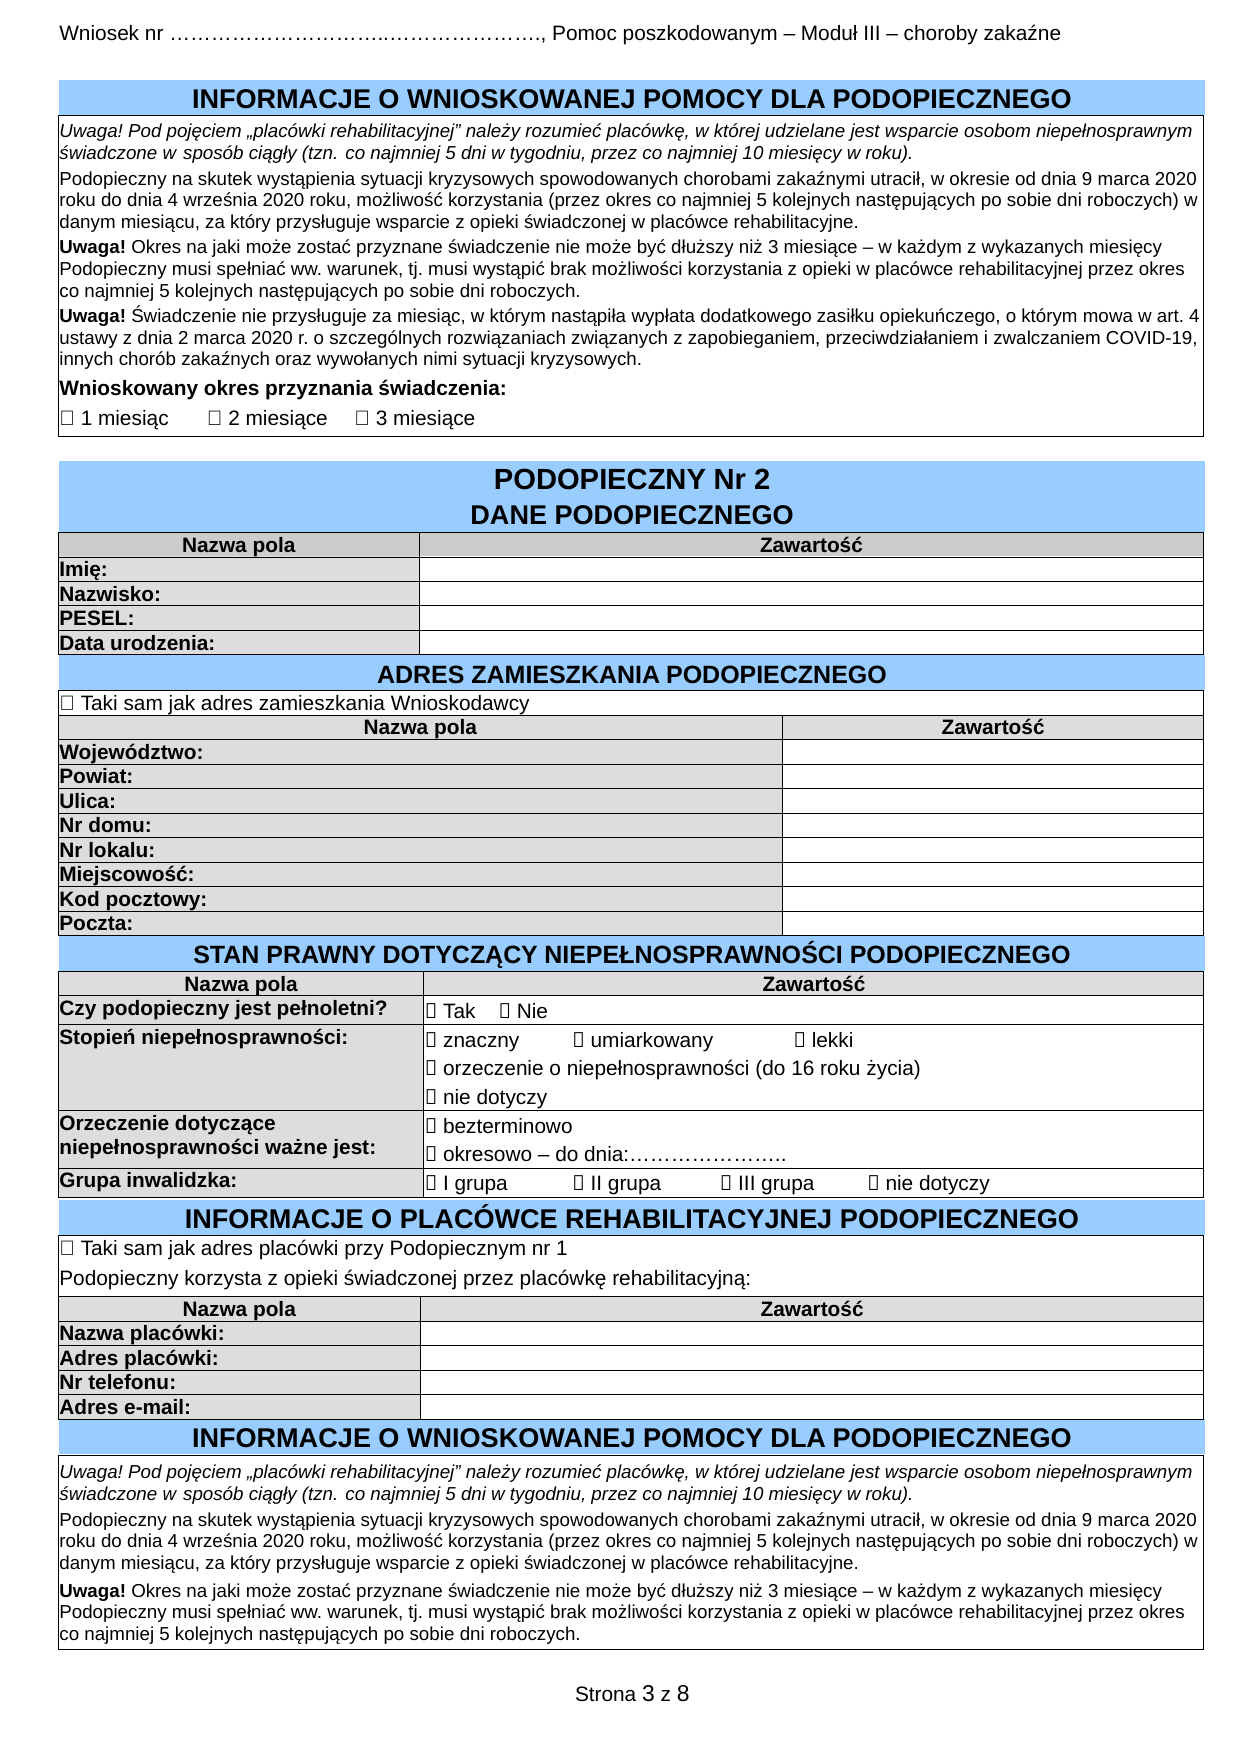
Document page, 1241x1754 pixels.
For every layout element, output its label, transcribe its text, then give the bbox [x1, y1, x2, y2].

table_cell Województwo: [59, 740, 782, 764]
table_cell Adres placówki: [59, 1346, 420, 1370]
table_cell  Tak  Nie [424, 996, 1203, 1024]
table_cell Nazwa pola [59, 716, 782, 739]
table_cell [421, 1322, 1203, 1345]
table_cell Kod pocztowy: [59, 887, 782, 911]
subtitle INFORMACJE O PLACÓWCE REHABILITACYJNEJ PODOPIECZNEGO [59, 1200, 1205, 1235]
subtitle PODOPIECZNY Nr 2 [59, 461, 1205, 496]
table_cell Data urodzenia: [59, 631, 419, 654]
table_cell [783, 789, 1203, 813]
table_cell Miejscowość: [59, 863, 782, 886]
table_cell Nr domu: [59, 814, 782, 837]
table_cell [783, 765, 1203, 788]
table_cell Powiat: [59, 765, 782, 788]
table_cell Zawartość [783, 716, 1203, 739]
table_cell [783, 863, 1203, 886]
table_cell Grupa inwalidzka: [59, 1169, 423, 1197]
table_header Nazwa pola [59, 533, 419, 556]
table_header  Taki sam jak adres zamieszkania Wnioskodawcy [59, 691, 1203, 715]
table_cell Nr lokalu: [59, 838, 782, 862]
subtitle INFORMACJE O WNIOSKOWANEJ POMOCY DLA PODOPIECZNEGO [59, 80, 1205, 115]
subtitle INFORMACJE O WNIOSKOWANEJ POMOCY DLA PODOPIECZNEGO [59, 1419, 1205, 1454]
table_cell Imię: [59, 558, 419, 581]
table_cell [783, 912, 1203, 935]
table_cell  bezterminowo  okresowo – do dnia:………………….. [424, 1111, 1203, 1168]
table_header Nazwa pola [59, 972, 423, 995]
table_header Zawartość [424, 972, 1203, 995]
table_cell [783, 838, 1203, 862]
table_cell Poczta: [59, 912, 782, 935]
subtitle ADRES ZAMIESZKANIA PODOPIECZNEGO [59, 655, 1205, 690]
table_cell Czy podopieczny jest pełnoletni? [59, 996, 423, 1024]
table_header Uwaga! Pod pojęciem „placówki rehabilitacyjnej” należy rozumieć placówkę, w której udzielane jest wsparcie osobom niepełnosprawnym świadczone w sposób ciągły (tzn. co najmniej 5 dni w tygodniu, przez co najmniej 10 miesięcy w roku). Podopieczny na skutek wystąpienia sytuacji kryzysowych spowodowanych chorobami zakaźnymi utracił, w okresie od dnia 9 marca 2020 roku do dnia 4 września 2020 roku, możliwość korzystania (przez okres co najmniej 5 kolejnych następujących po sobie dni roboczych) w danym miesiącu, za który przysługuje wsparcie z opieki świadczonej w placówce rehabilitacyjne. Uwaga! Okres na jaki może zostać przyznane świadczenie nie może być dłuższy niż 3 miesiące – w każdym z wykazanych miesięcy Podopieczny musi spełniać ww. warunek, tj. musi wystąpić brak możliwości korzystania z opieki w placówce rehabilitacyjnej przez okres co najmniej 5 kolejnych następujących po sobie dni roboczych. [59, 1456, 1203, 1648]
subtitle STAN PRAWNY DOTYCZĄCY NIEPEŁNOSPRAWNOŚCI PODOPIECZNEGO [59, 936, 1205, 971]
table_cell [421, 1371, 1203, 1394]
table_cell Stopień niepełnosprawności: [59, 1025, 423, 1110]
table_cell [421, 1395, 1203, 1419]
table_cell [420, 606, 1203, 630]
table_cell PESEL: [59, 606, 419, 630]
table_cell Orzeczenie dotyczące niepełnosprawności ważne jest: [59, 1111, 423, 1168]
table_cell  I grupa  II grupa  III grupa  nie dotyczy [424, 1169, 1203, 1197]
table_cell [420, 558, 1203, 581]
table_cell [420, 582, 1203, 605]
table_header Zawartość [420, 533, 1203, 556]
table_cell Nazwisko: [59, 582, 419, 605]
table_cell [421, 1346, 1203, 1370]
table_cell [783, 740, 1203, 764]
subtitle DANE PODOPIECZNEGO [59, 496, 1205, 532]
table_header Uwaga! Pod pojęciem „placówki rehabilitacyjnej” należy rozumieć placówkę, w której udzielane jest wsparcie osobom niepełnosprawnym świadczone w sposób ciągły (tzn. co najmniej 5 dni w tygodniu, przez co najmniej 10 miesięcy w roku). Podopieczny na skutek wystąpienia sytuacji kryzysowych spowodowanych chorobami zakaźnymi utracił, w okresie od dnia 9 marca 2020 roku do dnia 4 września 2020 roku, możliwość korzystania (przez okres co najmniej 5 kolejnych następujących po sobie dni roboczych) w danym miesiącu, za który przysługuje wsparcie z opieki świadczonej w placówce rehabilitacyjne. Uwaga! Okres na jaki może zostać przyznane świadczenie nie może być dłuższy niż 3 miesiące – w każdym z wykazanych miesięcy Podopieczny musi spełniać ww. warunek, tj. musi wystąpić brak możliwości korzystania z opieki w placówce rehabilitacyjnej przez okres co najmniej 5 kolejnych następujących po sobie dni roboczych. Uwaga! Świadczenie nie przysługuje za miesiąc, w którym nastąpiła wypłata dodatkowego zasiłku opiekuńczego, o którym mowa w art. 4 ustawy z dnia 2 marca 2020 r. o szczególnych rozwiązaniach związanych z zapobieganiem, przeciwdziałaniem i zwalczaniem COVID-19, innych chorób zakaźnych oraz wywołanych nimi sytuacji kryzysowych. Wnioskowany okres przyznania świadczenia:  1 miesiąc  2 miesiące  3 miesiące [59, 116, 1203, 436]
table_cell [420, 631, 1203, 654]
table_cell Adres e-mail: [59, 1395, 420, 1419]
table_header Zawartość [421, 1297, 1203, 1321]
table_header Nazwa pola [59, 1297, 420, 1321]
table_cell Nr telefonu: [59, 1371, 420, 1394]
table_cell [783, 814, 1203, 837]
table_cell  znaczny  umiarkowany  lekki  orzeczenie o niepełnosprawności (do 16 roku życia)  nie dotyczy [424, 1025, 1203, 1110]
table_cell Ulica: [59, 789, 782, 813]
table_header  Taki sam jak adres placówki przy Podopiecznym nr 1 Podopieczny korzysta z opieki świadczonej przez placówkę rehabilitacyjną: [59, 1236, 1203, 1296]
table_cell Nazwa placówki: [59, 1322, 420, 1345]
table_cell [783, 887, 1203, 911]
